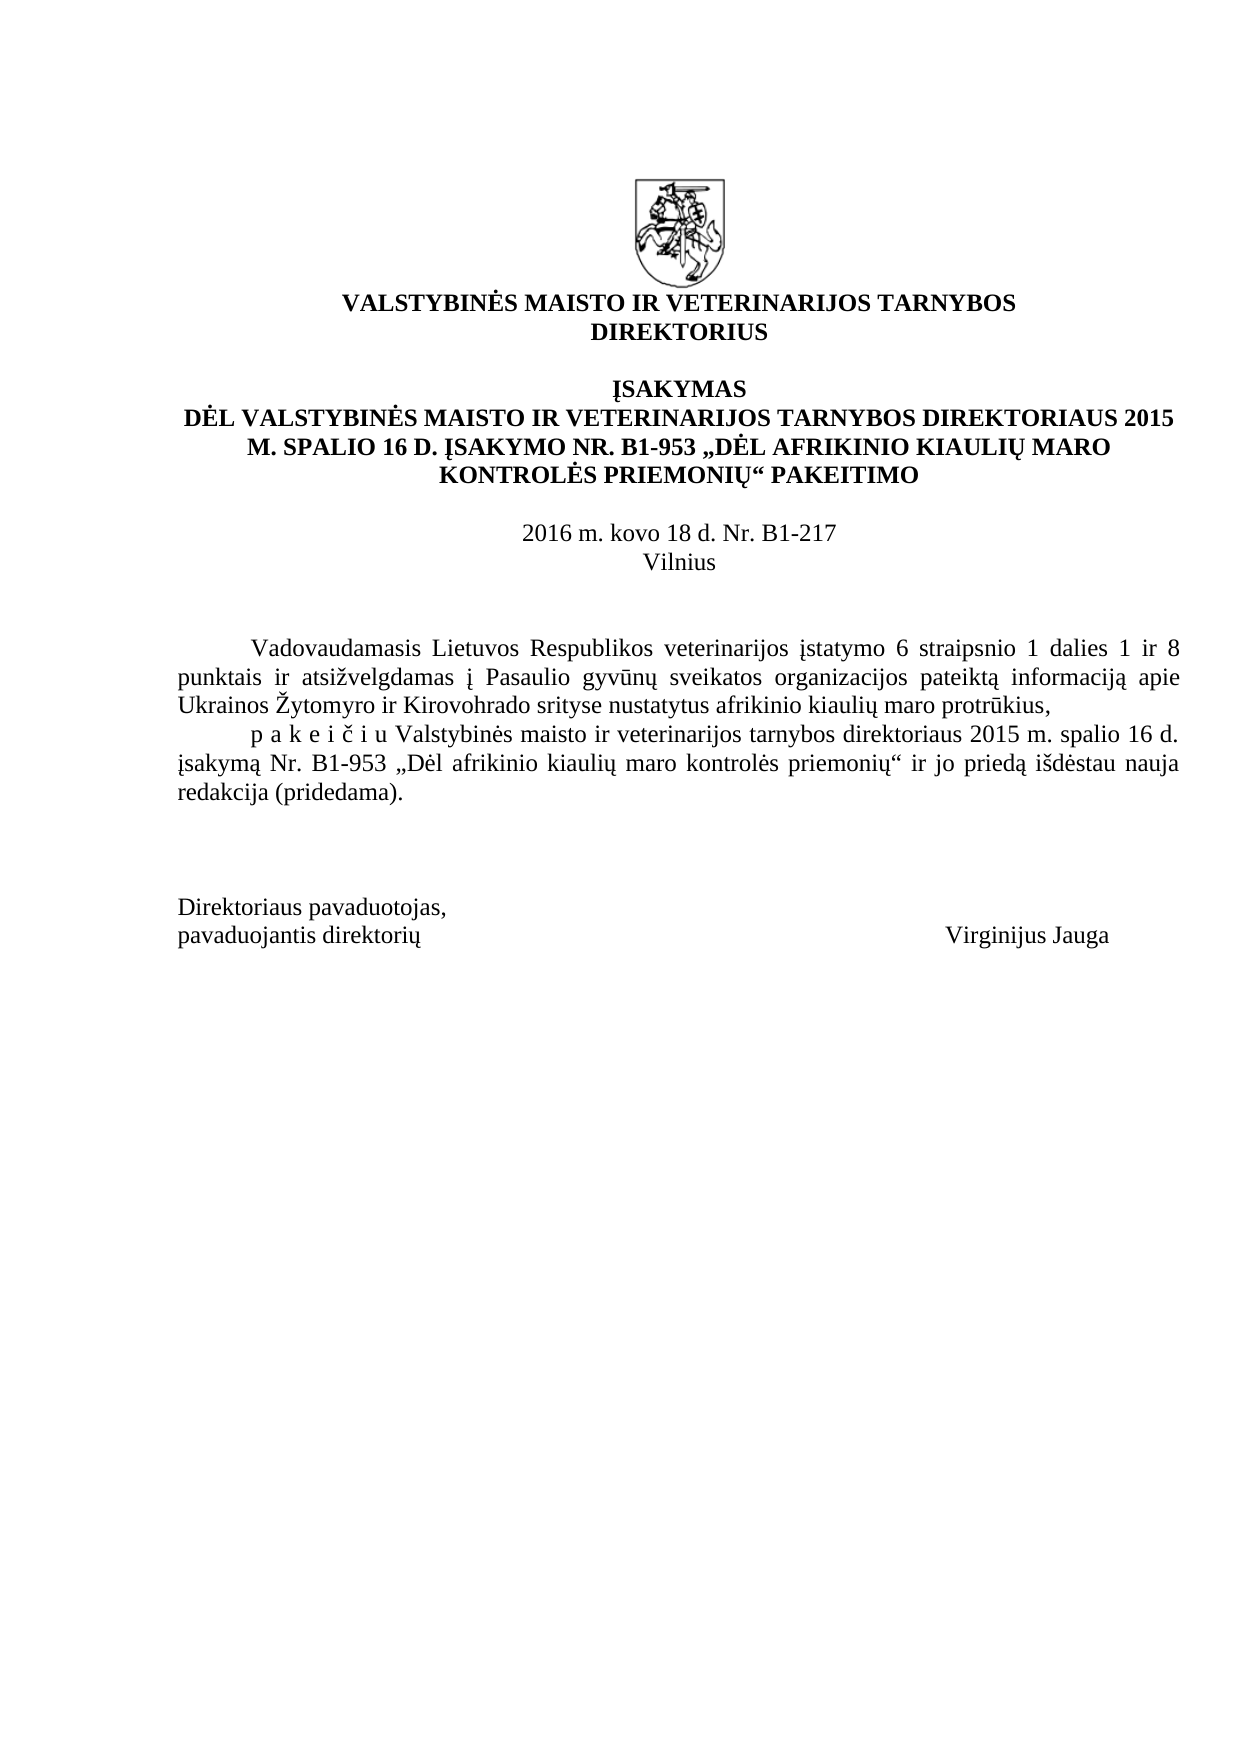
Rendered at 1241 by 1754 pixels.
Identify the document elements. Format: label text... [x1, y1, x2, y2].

text pavaduojantis direktorių Virginijus Jauga [177, 921, 1181, 949]
text Vilnius [177, 547, 1181, 576]
text VALSTYBINĖS MAISTO IR VETERINARIJOS TARNYBOS [177, 288, 1181, 317]
text 2016 m. kovo 18 d. Nr. B1-217 [177, 518, 1181, 547]
text p a k e i č i u Valstybinės maisto ir veterinarijos tarnybos direktoriaus 2015 m. spalio 16 d. įsakymą Nr. B1-953 „Dėl afrikinio kiaulių maro kontrolės priemonių“ ir jo priedą išdėstau nauja redakcija (pridedama). [177, 719, 1181, 806]
text Direktoriaus pavaduotojas, [177, 892, 1181, 921]
text ĮSAKYMAS [177, 374, 1181, 403]
text Vadovaudamasis Lietuvos Respublikos veterinarijos įstatymo 6 straipsnio 1 dalies 1 ir 8 punktais ir atsižvelgdamas į Pasaulio gyvūnų sveikatos organizacijos pateiktą informaciją apie Ukrainos Žytomyro ir Kirovohrado srityse nustatytus afrikinio kiaulių maro protrūkius, [177, 633, 1181, 719]
text DĖL VALSTYBINĖS MAISTO IR VETERINARIJOS TARNYBOS DIREKTORIAUS 2015 M. SPALIO 16 D. ĮSAKYMO NR. B1-953 „DĖL AFRIKINIO KIAULIŲ MARO KONTROLĖS PRIEMONIŲ“ PAKEITIMO [177, 403, 1181, 489]
text DIREKTORIUS [177, 317, 1181, 346]
